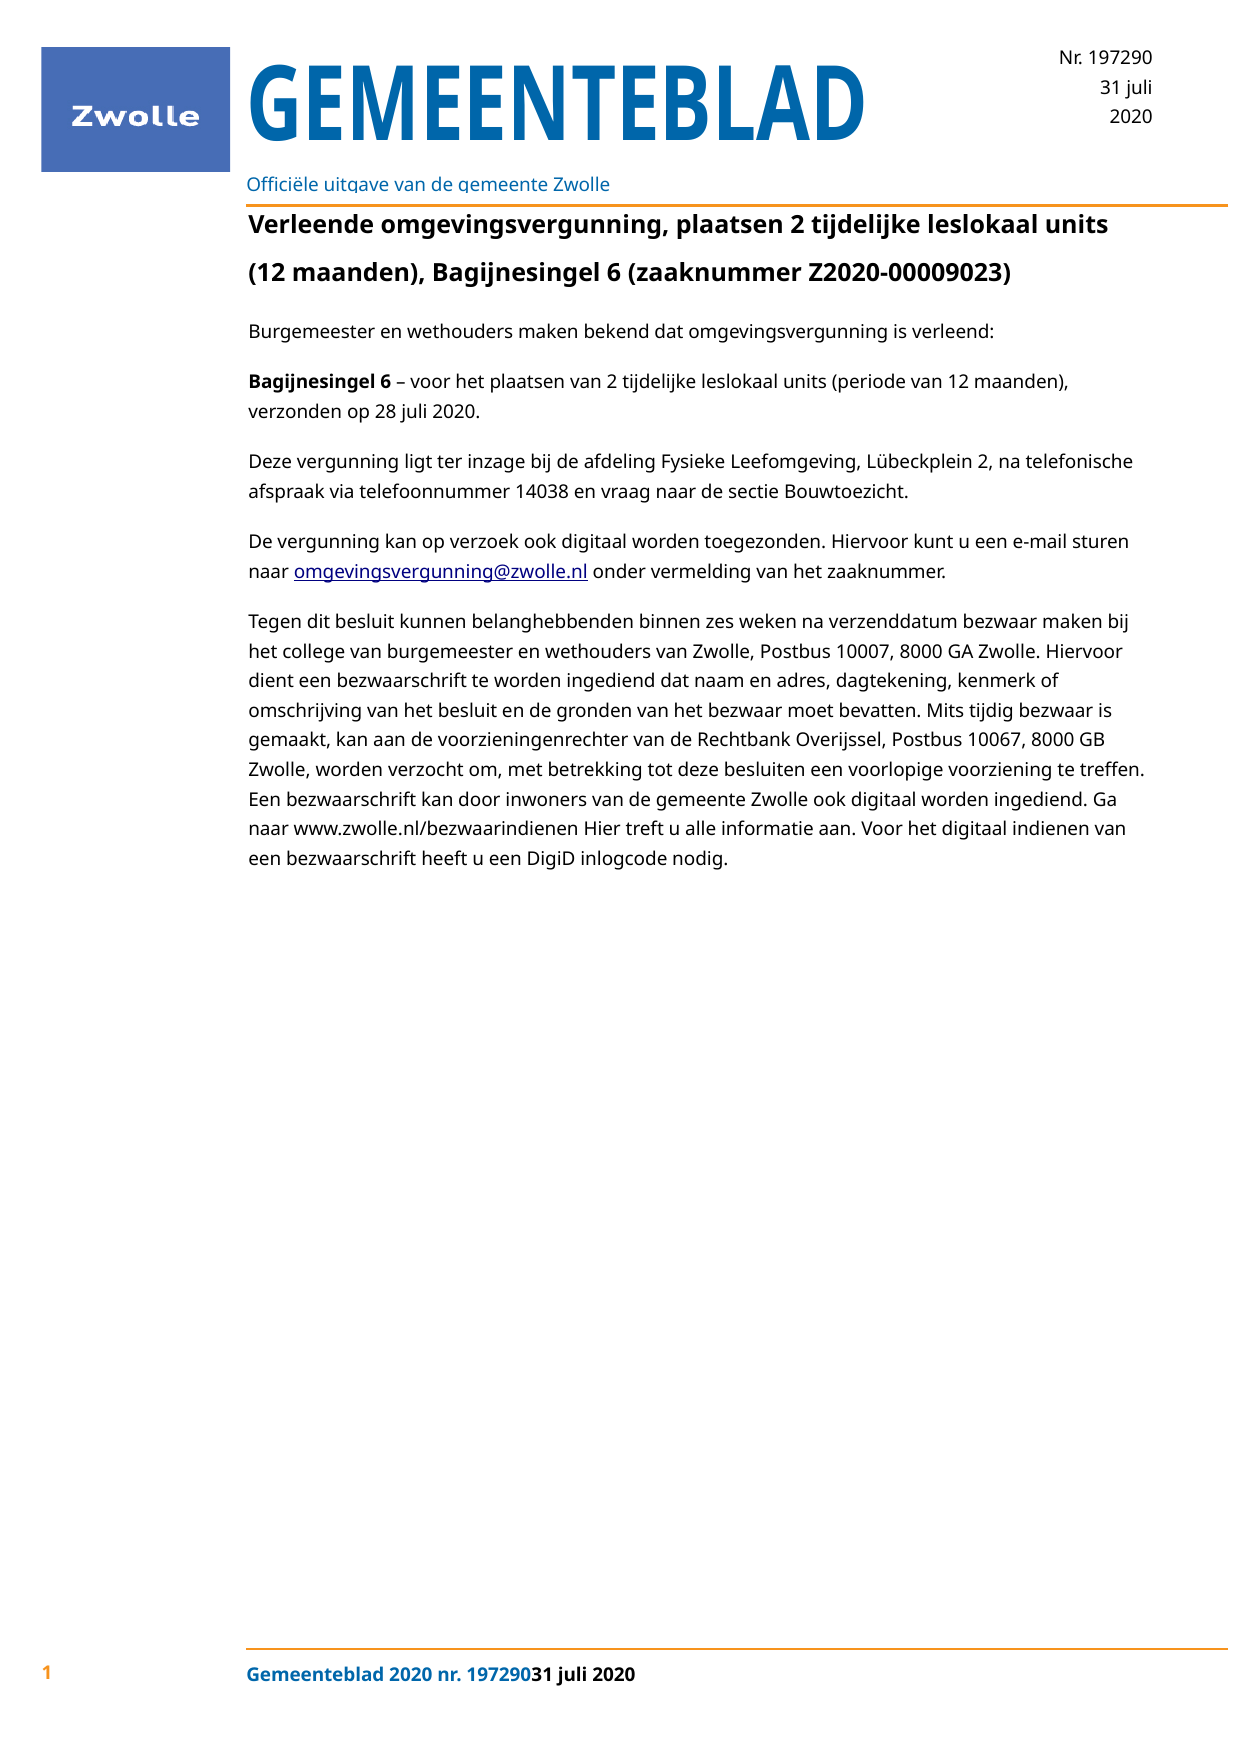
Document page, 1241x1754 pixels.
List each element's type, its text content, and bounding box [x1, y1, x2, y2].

text De vergunning kan op verzoek ook digitaal worden toegezonden. Hiervoor kunt u een e-mail sturen naar omgevingsvergunning@zwolle.nl onder vermelding van het zaaknummer. [248, 528, 1152, 584]
text Verleende omgevingsvergunning, plaatsen 2 tijdelijke leslokaal units (12 maanden), Bagijnesingel 6 (zaaknummer Z2020-00009023) [248, 207, 1152, 288]
picture [41, 47, 231, 172]
text Tegen dit besluit kunnen belanghebbenden binnen zes weken na verzenddatum bezwaar maken bij het college van burgemeester en wethouders van Zwolle, Postbus 10007, 8000 GA Zwolle. Hiervoor dient een bezwaarschrift te worden ingediend dat naam en adres, dagtekening, kenmerk of omschrijving van het besluit en de gronden van het bezwaar moet bevatten. Mits tijdig bezwaar is gemaakt, kan aan de voorzieningenrechter van de Rechtbank Overijssel, Postbus 10067, 8000 GB Zwolle, worden verzocht om, met betrekking tot deze besluiten een voorlopige voorziening te treffen. Een bezwaarschrift kan door inwoners van de gemeente Zwolle ook digitaal worden ingediend. Ga naar www.zwolle.nl/bezwaarindienen Hier treft u alle informatie aan. Voor het digitaal indienen van een bezwaarschrift heeft u een DigiD inlogcode nodig. [248, 608, 1152, 871]
text Burgemeester en wethouders maken bekend dat omgevingsvergunning is verleend: [248, 318, 1152, 344]
text Bagijnesingel 6 – voor het plaatsen van 2 tijdelijke leslokaal units (periode van 12 maanden), verzonden op 28 juli 2020. [248, 368, 1152, 424]
text Deze vergunning ligt ter inzage bij de afdeling Fysieke Leefomgeving, Lübeckplein 2, na telefonische afspraak via telefoonnummer 14038 en vraag naar de sectie Bouwtoezicht. [248, 448, 1152, 504]
